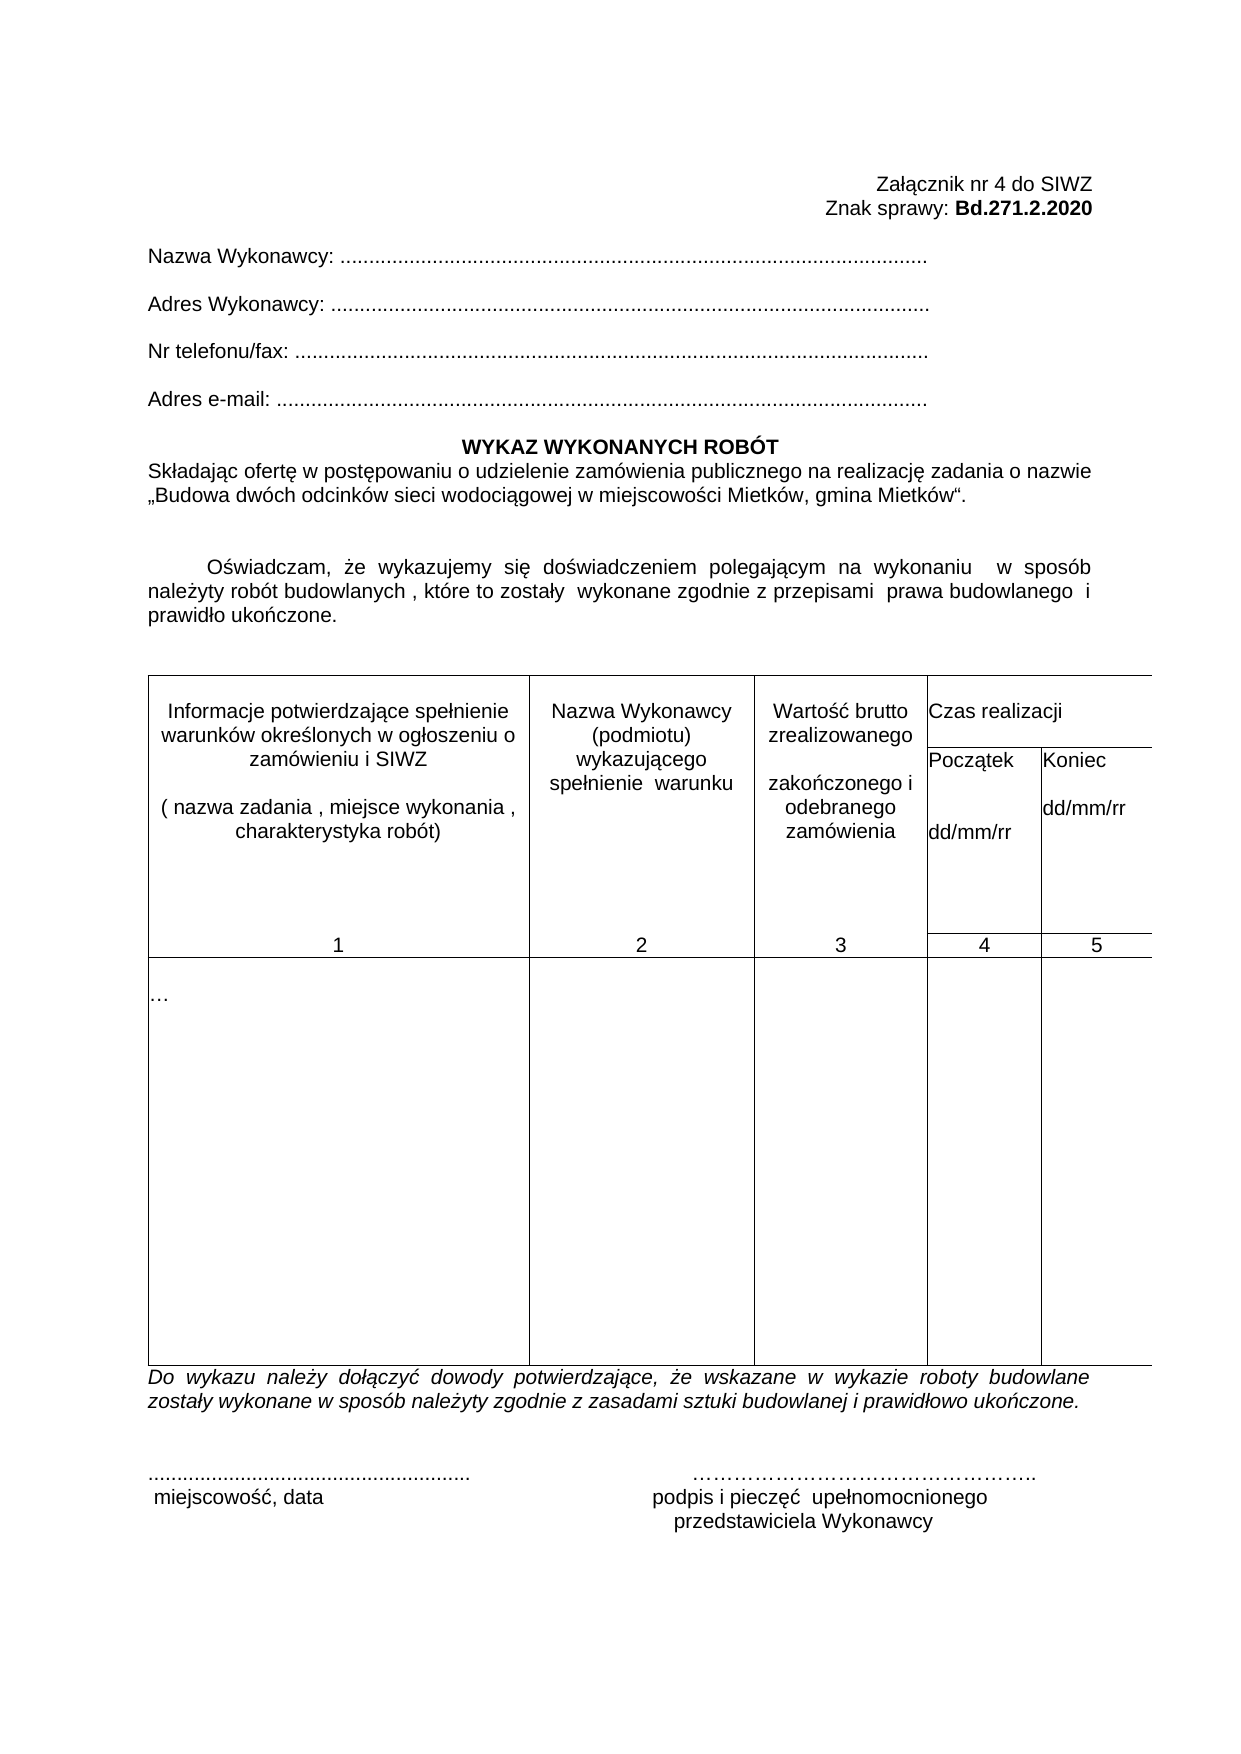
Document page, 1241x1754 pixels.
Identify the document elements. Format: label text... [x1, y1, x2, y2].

text Nr telefonu/fax: .............................................................................................................. [148, 339, 1093, 363]
text Załącznik nr 4 do SIWZ [148, 172, 1093, 196]
table_header Nazwa Wykonawcy (podmiotu) wykazującego spełnienie warunku [530, 676, 754, 933]
table_cell … [149, 958, 529, 1365]
table_cell [530, 958, 754, 1365]
text ........................................................ ………………………………………….. [148, 1461, 1093, 1485]
table_cell 5 [1042, 934, 1152, 957]
text Oświadczam, że wykazujemy się doświadczeniem polegającym na wykonaniu w sposób należyty robót budowlanych , które to zostały wykonane zgodnie z przepisami prawa budowlanego i prawidło ukończone. [148, 555, 1093, 627]
text Znak sprawy: Bd.271.2.2020 [148, 196, 1093, 219]
text przedstawiciela Wykonawcy [148, 1509, 1093, 1533]
text Do wykazu należy dołączyć dowody potwierdzające, że wskazane w wykazie roboty budowlane zostały wykonane w sposób należyty zgodnie z zasadami sztuki budowlanej i prawidłowo ukończone. [148, 1366, 1093, 1413]
text miejscowość, data podpis i pieczęć upełnomocnionego [148, 1485, 1093, 1509]
table_header Informacje potwierdzające spełnienie warunków określonych w ogłoszeniu o zamówieniu i SIWZ ( nazwa zadania , miejsce wykonania , charakterystyka robót) [149, 676, 529, 933]
table_header Wartość brutto zrealizowanego zakończonego i odebranego zamówienia [755, 676, 927, 933]
table_cell [928, 958, 1041, 1365]
table_cell [755, 958, 927, 1365]
text WYKAZ WYKONANYCH ROBÓT [148, 435, 1093, 459]
table_cell 2 [530, 933, 754, 957]
table_cell 3 [755, 933, 927, 957]
text Nazwa Wykonawcy: ...................................................................................................... [148, 243, 1093, 267]
text Adres Wykonawcy: ........................................................................................................ [148, 291, 1093, 315]
table_cell 4 [928, 934, 1041, 957]
table_cell Koniec dd/mm/rr [1042, 748, 1152, 933]
text Adres e-mail: ................................................................................................................. [148, 387, 1093, 411]
table_cell [1042, 958, 1152, 1365]
table_cell Początek dd/mm/rr [928, 748, 1041, 933]
text Składając ofertę w postępowaniu o udzielenie zamówienia publicznego na realizację zadania o nazwie „Budowa dwóch odcinków sieci wodociągowej w miejscowości Mietków, gmina Mietków“. [148, 459, 1093, 507]
table_header Czas realizacji [928, 676, 1152, 747]
table_cell 1 [149, 933, 529, 957]
